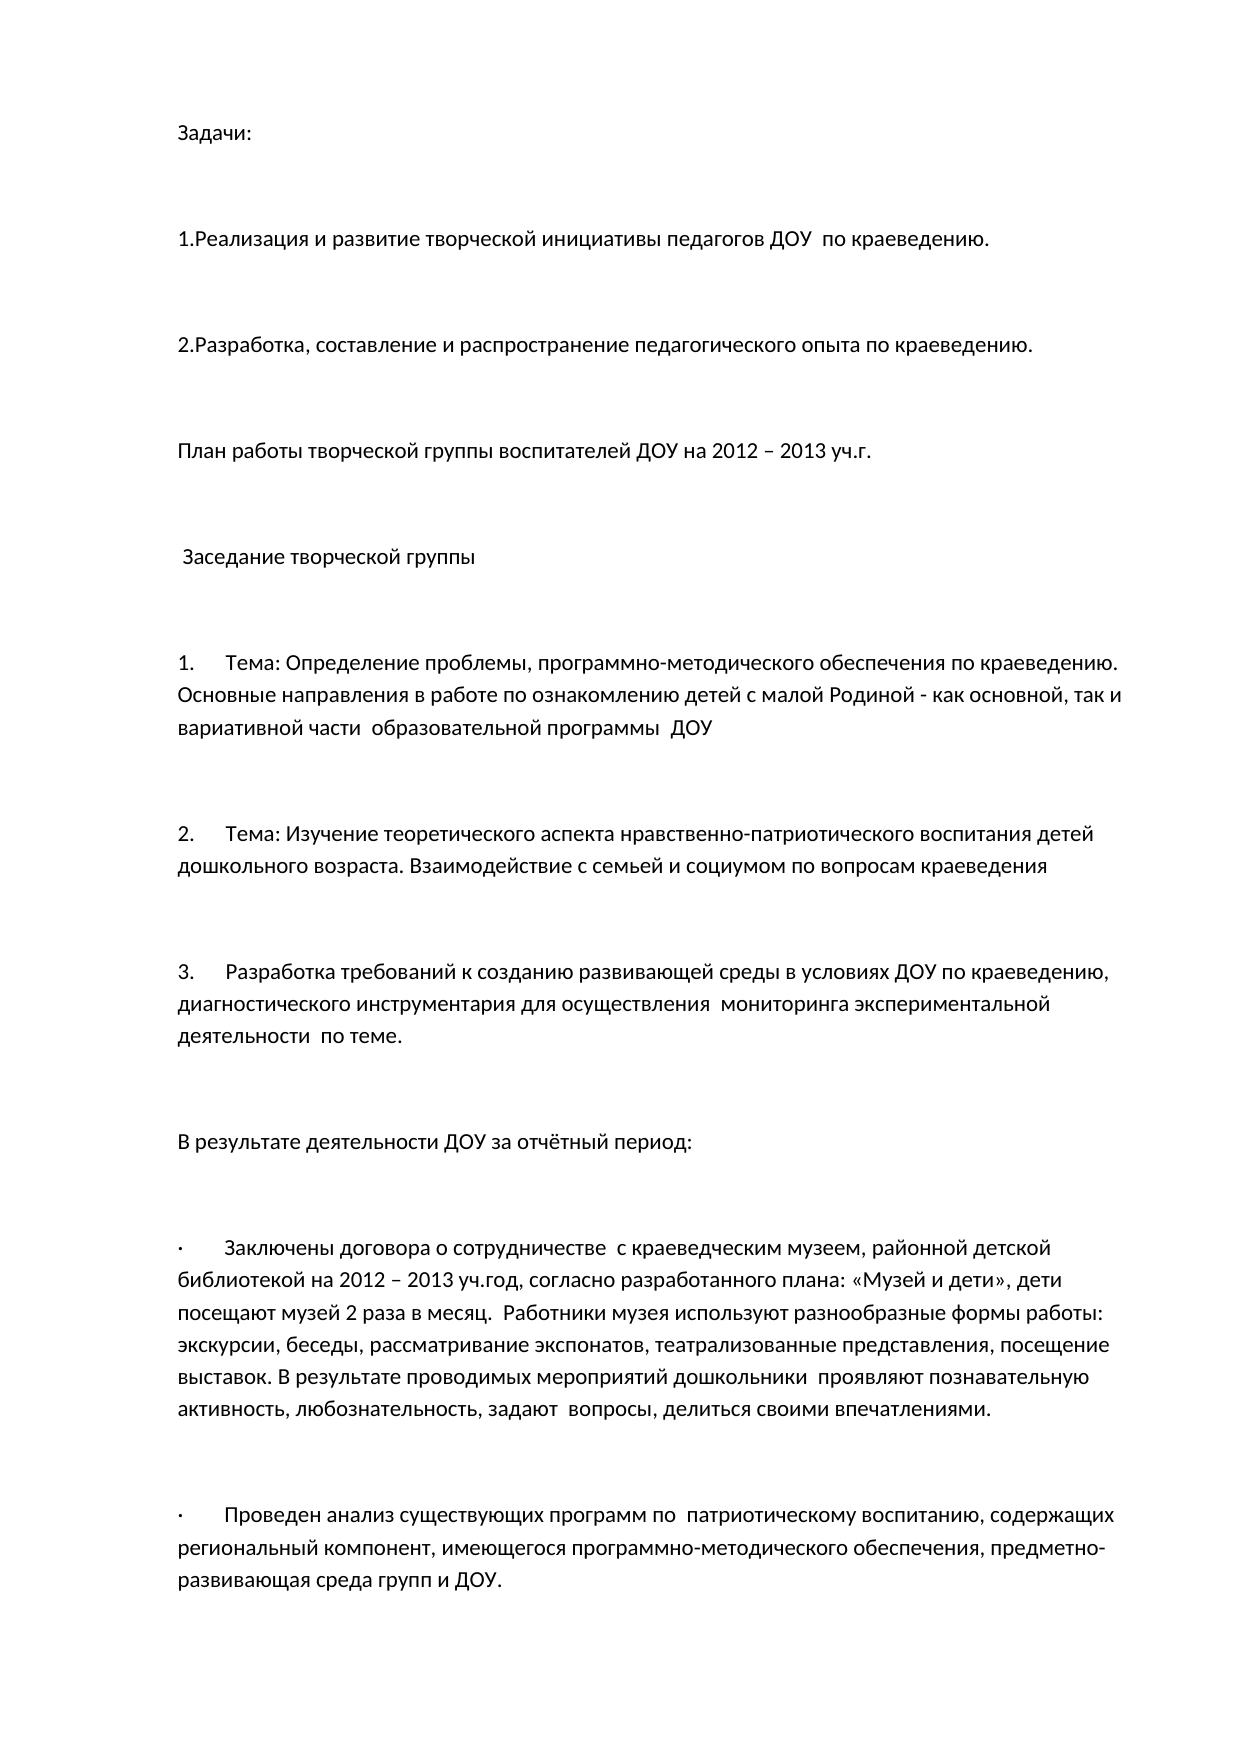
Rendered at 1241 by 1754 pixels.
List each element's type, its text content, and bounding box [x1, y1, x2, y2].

text · Заключены договора о сотрудничестве с краеведческим музеем, районной детской библиотекой на 2012 – 2013 уч.год, согласно разработанного плана: «Музей и дети», дети посещают музей 2 раза в месяц. Работники музея используют разнообразные формы работы: экскурсии, беседы, рассматривание экспонатов, театрализованные представления, посещение выставок. В результате проводимых мероприятий дошкольники проявляют познавательную активность, любознательность, задают вопросы, делиться своими впечатлениями. [177, 1233, 1152, 1422]
text План работы творческой группы воспитателей ДОУ на 2012 – 2013 уч.г. [177, 436, 1152, 464]
text 2. Тема: Изучение теоретического аспекта нравственно-патриотического воспитания детей дошкольного возраста. Взаимодействие с семьей и социумом по вопросам краеведения [177, 819, 1152, 879]
text Заседание творческой группы [177, 542, 1152, 570]
text 1. Тема: Определение проблемы, программно-методического обеспечения по краеведению. Основные направления в работе по ознакомлению детей с малой Родиной - как основной, так и вариативной части образовательной программы ДОУ [177, 648, 1152, 741]
text 2.Разработка, составление и распространение педагогического опыта по краеведению. [177, 330, 1152, 358]
text 3. Разработка требований к созданию развивающей среды в условиях ДОУ по краеведению, диагностического инструментария для осуществления мониторинга экспериментальной деятельности по теме. [177, 957, 1152, 1049]
text Задачи: [177, 118, 1152, 146]
text 1.Реализация и развитие творческой инициативы педагогов ДОУ по краеведению. [177, 224, 1152, 252]
text В результате деятельности ДОУ за отчётный период: [177, 1127, 1152, 1155]
text · Проведен анализ существующих программ по патриотическому воспитанию, содержащих региональный компонент, имеющегося программно-методического обеспечения, предметно-развивающая среда групп и ДОУ. [177, 1500, 1152, 1593]
